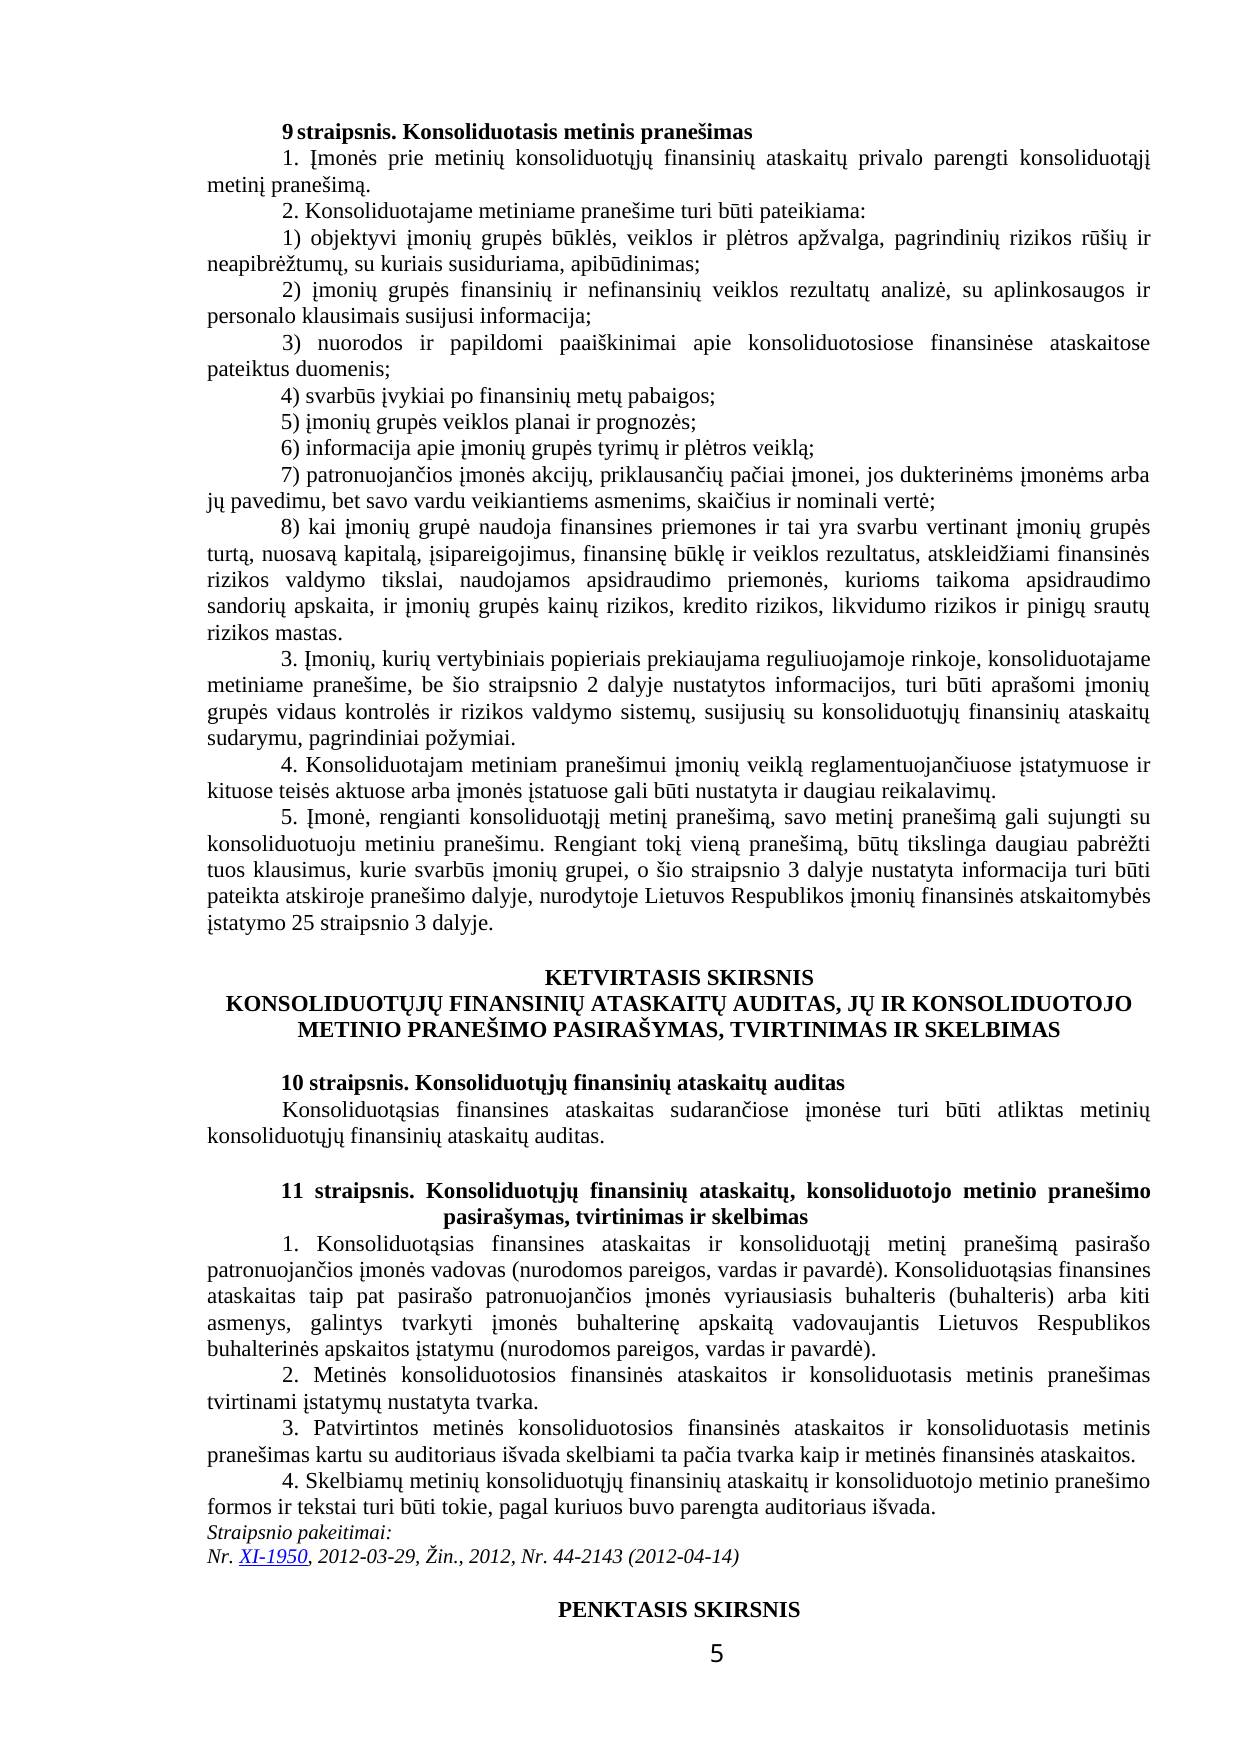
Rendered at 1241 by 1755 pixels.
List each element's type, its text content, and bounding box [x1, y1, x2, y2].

text PENKTASIS SKIRSNIS [207, 1597, 1152, 1623]
text Nr. XI-1950, 2012-03-29, Žin., 2012, Nr. 44-2143 (2012-04-14) [207, 1544, 1152, 1568]
text 5. Įmonė, rengianti konsoliduotąjį metinį pranešimą, savo metinį pranešimą gali sujungti su konsoliduotuoju metiniu pranešimu. Rengiant tokį vieną pranešimą, būtų tikslinga daugiau pabrėžti tuos klausimus, kurie svarbūs įmonių grupei, o šio straipsnio 3 dalyje nustatyta informacija turi būti pateikta atskiroje pranešimo dalyje, nurodytoje Lietuvos Respublikos įmonių finansinės atskaitomybės įstatymo 25 straipsnio 3 dalyje. [207, 803, 1152, 935]
text 6) informacija apie įmonių grupės tyrimų ir plėtros veiklą; [207, 434, 1152, 461]
text 3. Patvirtintos metinės konsoliduotosios finansinės ataskaitos ir konsoliduotasis metinis pranešimas kartu su auditoriaus išvada skelbiami ta pačia tvarka kaip ir metinės finansinės ataskaitos. [207, 1414, 1152, 1467]
text 8) kai įmonių grupė naudoja finansines priemones ir tai yra svarbu vertinant įmonių grupės turtą, nuosavą kapitalą, įsipareigojimus, finansinę būklę ir veiklos rezultatus, atskleidžiami finansinės rizikos valdymo tikslai, naudojamos apsidraudimo priemonės, kurioms taikoma apsidraudimo sandorių apskaita, ir įmonių grupės kainų rizikos, kredito rizikos, likvidumo rizikos ir pinigų srautų rizikos mastas. [207, 513, 1152, 645]
text 7) patronuojančios įmonės akcijų, priklausančių pačiai įmonei, jos dukterinėms įmonėms arba jų pavedimu, bet savo vardu veikiantiems asmenims, skaičius ir nominali vertė; [207, 461, 1152, 513]
text 2. Konsoliduotajame metiniame pranešime turi būti pateikiama: [207, 197, 1152, 223]
text 3) nuorodos ir papildomi paaiškinimai apie konsoliduotosiose finansinėse ataskaitose pateiktus duomenis; [207, 329, 1152, 382]
text KETVIRTASIS SKIRSNIS [207, 964, 1152, 990]
text KONSOLIDUOTŲJŲ FINANSINIŲ ATASKAITŲ AUDITAS, JŲ IR KONSOLIDUOTOJO METINIO PRANEŠIMO PASIRAŠYMAS, TVIRTINIMAS IR SKELBIMAS [207, 990, 1152, 1043]
text 3. Įmonių, kurių vertybiniais popieriais prekiaujama reguliuojamoje rinkoje, konsoliduotajame metiniame pranešime, be šio straipsnio 2 dalyje nustatytos informacijos, turi būti aprašomi įmonių grupės vidaus kontrolės ir rizikos valdymo sistemų, susijusių su konsoliduotųjų finansinių ataskaitų sudarymu, pagrindiniai požymiai. [207, 645, 1152, 751]
text 4. Skelbiamų metinių konsoliduotųjų finansinių ataskaitų ir konsoliduotojo metinio pranešimo formos ir tekstai turi būti tokie, pagal kuriuos buvo parengta auditoriaus išvada. [207, 1467, 1152, 1520]
text 1) objektyvi įmonių grupės būklės, veiklos ir plėtros apžvalga, pagrindinių rizikos rūšių ir neapibrėžtumų, su kuriais susiduriama, apibūdinimas; [207, 223, 1152, 276]
text 9 straipsnis. Konsoliduotasis metinis pranešimas [207, 118, 1152, 144]
text 4) svarbūs įvykiai po finansinių metų pabaigos; [207, 382, 1152, 408]
text 2. Metinės konsoliduotosios finansinės ataskaitos ir konsoliduotasis metinis pranešimas tvirtinami įstatymų nustatyta tvarka. [207, 1362, 1152, 1414]
text 1. Konsoliduotąsias finansines ataskaitas ir konsoliduotąjį metinį pranešimą pasirašo patronuojančios įmonės vadovas (nurodomos pareigos, vardas ir pavardė). Konsoliduotąsias finansines ataskaitas taip pat pasirašo patronuojančios įmonės vyriausiasis buhalteris (buhalteris) arba kiti asmenys, galintys tvarkyti įmonės buhalterinę apskaitą vadovaujantis Lietuvos Respublikos buhalterinės apskaitos įstatymu (nurodomos pareigos, vardas ir pavardė). [207, 1230, 1152, 1362]
text Straipsnio pakeitimai: [207, 1520, 1152, 1544]
text 2) įmonių grupės finansinių ir nefinansinių veiklos rezultatų analizė, su aplinkosaugos ir personalo klausimais susijusi informacija; [207, 276, 1152, 329]
text 11 straipsnis. Konsoliduotųjų finansinių ataskaitų, konsoliduotojo metinio pranešimo pasirašymas, tvirtinimas ir skelbimas [281, 1177, 1152, 1230]
text 4. Konsoliduotajam metiniam pranešimui įmonių veiklą reglamentuojančiuose įstatymuose ir kituose teisės aktuose arba įmonės įstatuose gali būti nustatyta ir daugiau reikalavimų. [207, 751, 1152, 803]
text 1. Įmonės prie metinių konsoliduotųjų finansinių ataskaitų privalo parengti konsoliduotąjį metinį pranešimą. [207, 144, 1152, 197]
text 10 straipsnis. Konsoliduotųjų finansinių ataskaitų auditas [281, 1069, 1152, 1096]
text 5) įmonių grupės veiklos planai ir prognozės; [207, 408, 1152, 434]
text Konsoliduotąsias finansines ataskaitas sudarančiose įmonėse turi būti atliktas metinių konsoliduotųjų finansinių ataskaitų auditas. [207, 1096, 1152, 1148]
